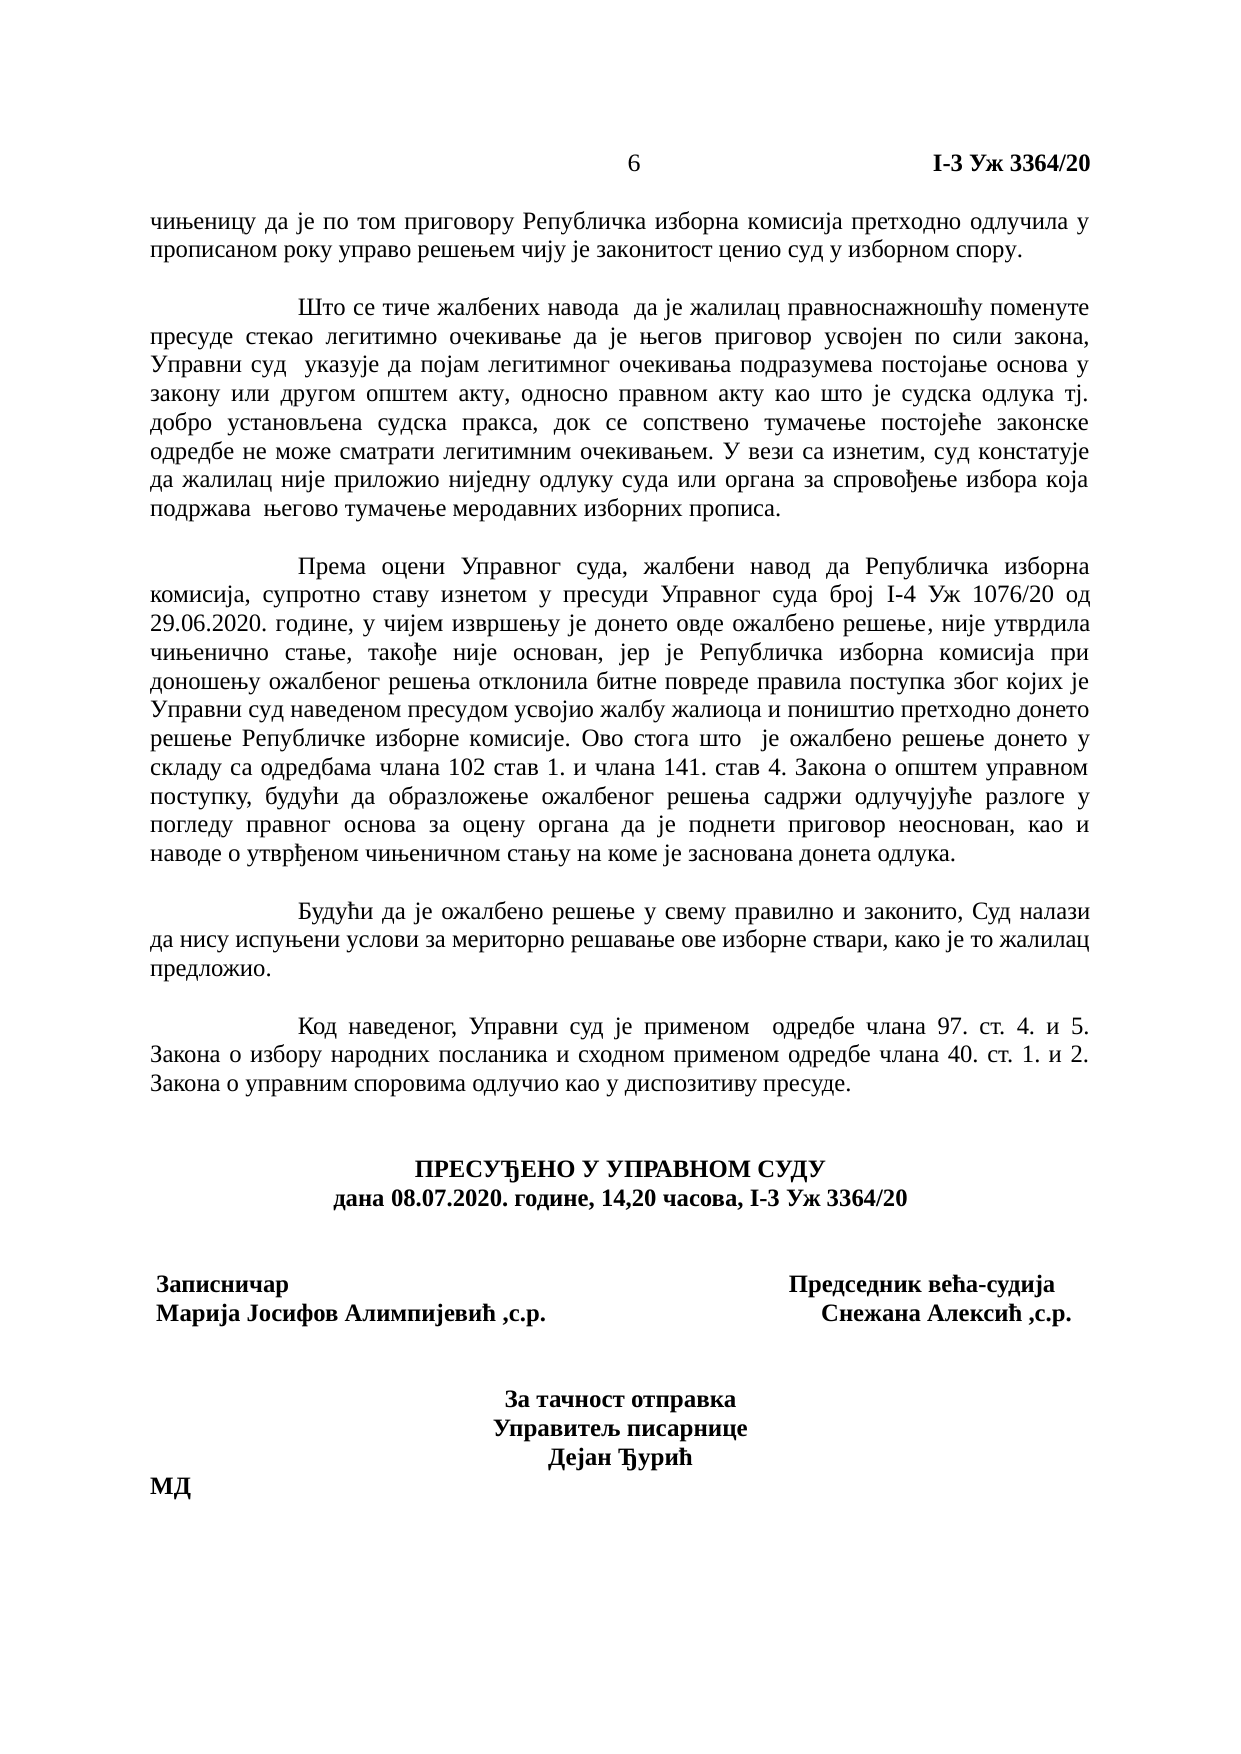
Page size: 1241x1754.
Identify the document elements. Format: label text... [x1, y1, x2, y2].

text Управитељ писарнице [150, 1413, 1091, 1442]
text дана 08.07.2020. године, 14,20 часова, I-3 Уж 3364/20 [150, 1183, 1091, 1212]
text Код наведеног, Управни суд је применом одредбе члана 97. ст. 4. и 5. Закона о избору народних посланика и сходном применом одредбе члана 40. ст. 1. и 2. Закона о управним споровима одлучио као у диспозитиву пресуде. [150, 1011, 1091, 1097]
text Према оцени Управног суда, жалбени навод да Републичка изборна комисија, супротно ставу изнетом у пресуди Управног суда број I-4 Уж 1076/20 од 29.06.2020. године, у чијем извршењу је донето овде ожалбено решење, није утврдила чињенично стање, такође није основан, јер је Републичка изборна комисија при доношењу ожалбеног решења отклонила битне повреде правила поступка због којих је Управни суд наведеном пресудом усвојио жалбу жалиоца и поништио претходно донето решење Републичке изборне комисије. Ово стога што је ожалбено решење донето у складу са одредбама члана 102 став 1. и члана 141. став 4. Закона о општем управном поступку, будући да образложење ожалбеног решења садржи одлучујуће разлоге у погледу правног основа за оцену органа да је поднети приговор неоснован, као и наводе о утврђеном чињеничном стању на коме је заснована донета одлука. [150, 551, 1091, 867]
text МД [150, 1471, 1091, 1499]
text чињеницу да је по том приговору Републичка изборна комисија претходно одлучила у прописаном року управо решењем чију је законитост ценио суд у изборном спору. [150, 206, 1091, 263]
text Што се тиче жалбених навода да је жалилац правноснажношћу поменуте пресуде стекао легитимно очекивање да је његов приговор усвојен по сили закона, Управни суд указује да појам легитимног очекивања подразумева постојање основа у закону или другом општем акту, односно правном акту као што је судска одлука тј. добро установљена судска пракса, док се сопствено тумачење постојеће законске одредбе не може сматрати легитимним очекивањем. У вези са изнетим, суд констатује да жалилац није приложио ниједну одлуку суда или органа за спровођење избора која подржава његово тумачење меродавних изборних прописа. [150, 292, 1091, 522]
text Записничар Председник већа-судија [150, 1269, 1091, 1298]
text Дејан Ђурић [150, 1442, 1091, 1471]
text Марија Јосифов Алимпијевић ,с.р. Снежана Алексић ,с.р. [150, 1298, 1091, 1327]
text Будући да је ожалбено решење у свему правилно и законито, Суд налази да нису испуњени услови за мериторно решавање ове изборне ствари, како је то жалилац предложио. [150, 896, 1091, 982]
text За тачност отправка [150, 1384, 1091, 1413]
text ПРЕСУЂЕНО У УПРАВНОМ СУДУ [150, 1154, 1091, 1183]
